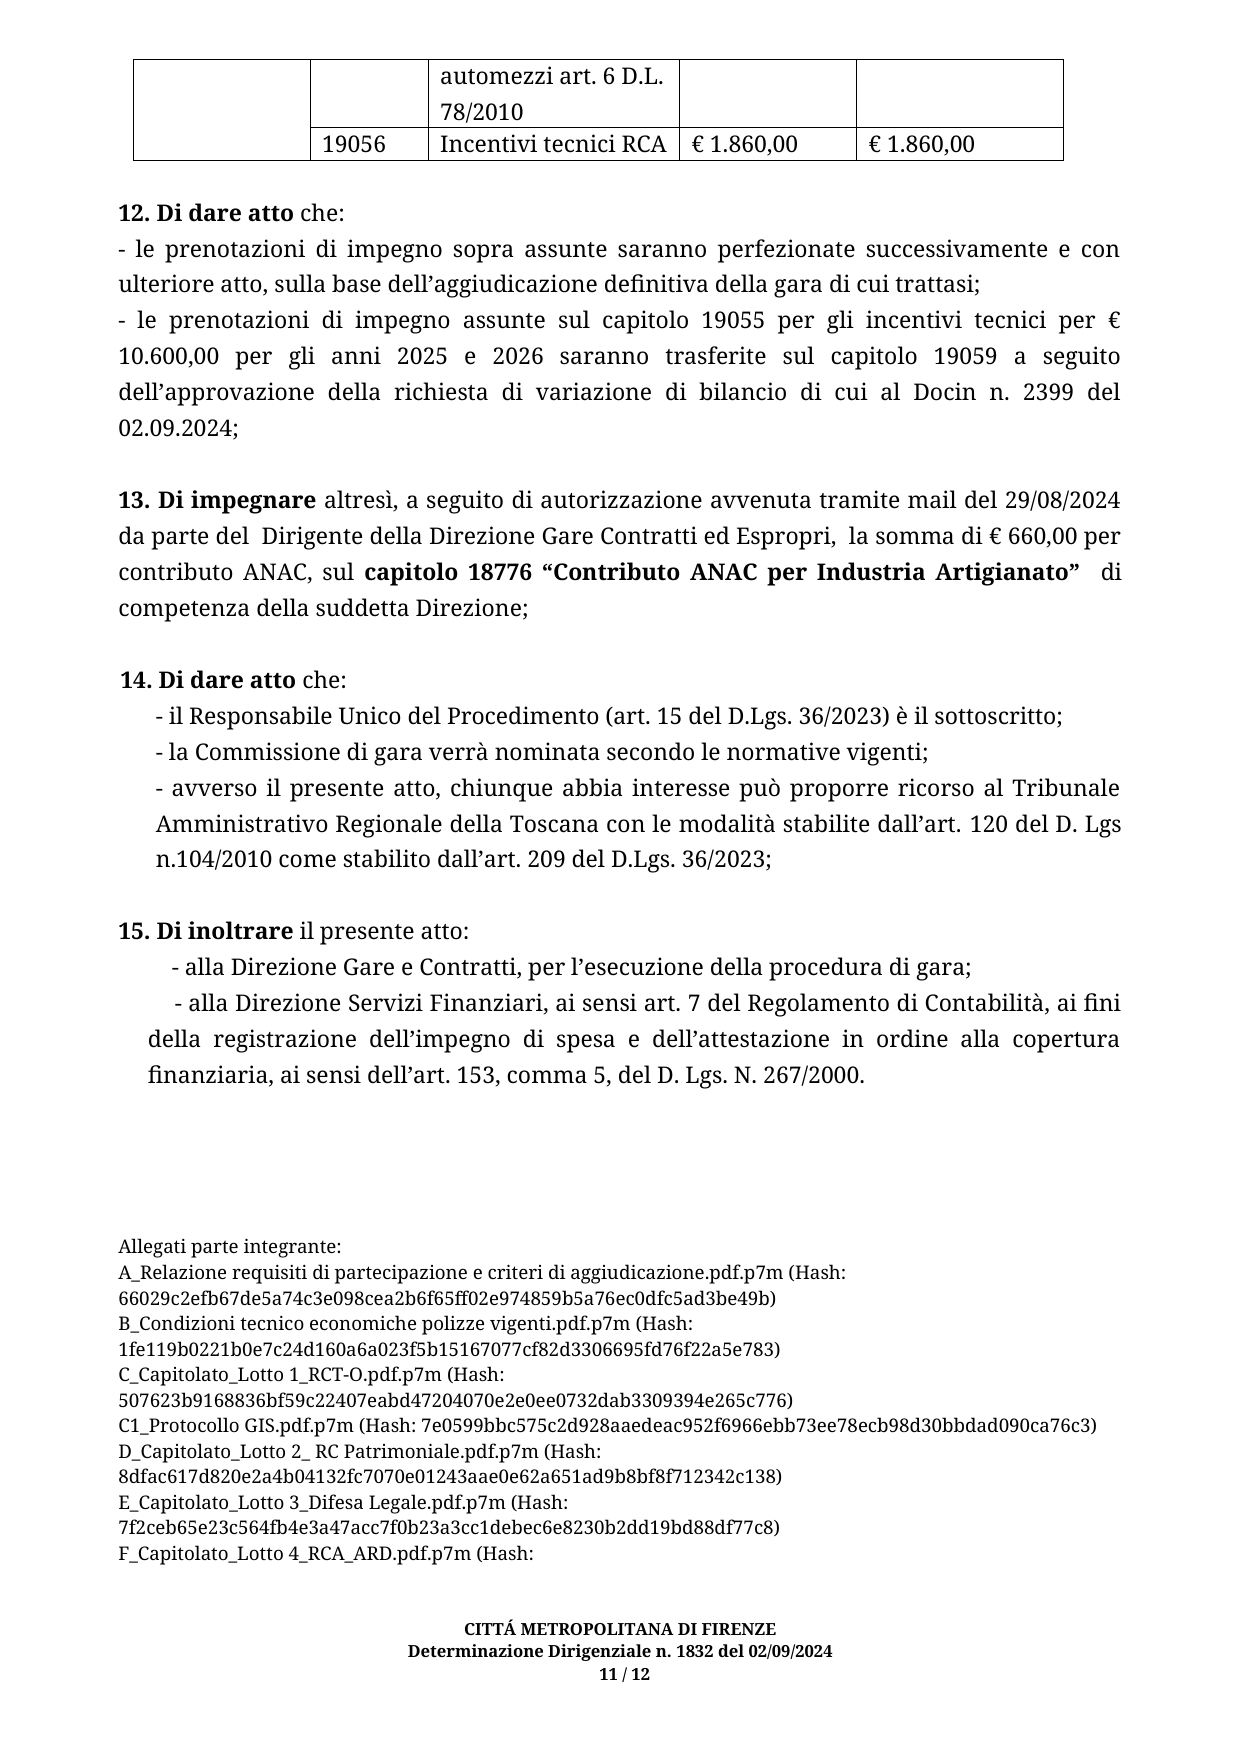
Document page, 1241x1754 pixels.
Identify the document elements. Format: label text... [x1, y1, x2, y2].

table_cell [857, 60, 1063, 127]
table_cell € 1.860,00 [680, 128, 856, 159]
table_cell 19056 [311, 128, 428, 159]
table_cell [680, 60, 856, 127]
text - avverso il presente atto, chiunque abbia interesse può proporre ricorso al Tribunale Amministrativo Regionale della Toscana con le modalità stabilite dall’art. 120 del D. Lgs n.104/2010 come stabilito dall’art. 209 del D.Lgs. 36/2023; [156, 772, 1122, 875]
text 15. Di inoltrare il presente atto: [118, 915, 1122, 947]
text 13. Di impegnare altresì, a seguito di autorizzazione avvenuta tramite mail del 29/08/2024 da parte del Dirigente della Direzione Gare Contratti ed Espropri, la somma di € 660,00 per contributo ANAC, sul capitolo 18776 “Contributo ANAC per Industria Artigianato” di competenza della suddetta Direzione; [118, 484, 1122, 623]
text E_Capitolato_Lotto 3_Difesa Legale.pdf.p7m (Hash: 7f2ceb65e23c564fb4e3a47acc7f0b23a3cc1debec6e8230b2dd19bd88df77c8) [118, 1489, 1122, 1540]
text - le prenotazioni di impegno sopra assunte saranno perfezionate successivamente e con ulteriore atto, sulla base dell’aggiudicazione definitiva della gara di cui trattasi; [118, 232, 1122, 300]
text 14. Di dare atto che: [120, 664, 1122, 695]
text - le prenotazioni di impegno assunte sul capitolo 19055 per gli incentivi tecnici per € 10.600,00 per gli anni 2025 e 2026 saranno trasferite sul capitolo 19059 a seguito dell’approvazione della richiesta di variazione di bilancio di cui al Docin n. 2399 del 02.09.2024; [118, 304, 1122, 443]
text D_Capitolato_Lotto 2_ RC Patrimoniale.pdf.p7m (Hash: 8dfac617d820e2a4b04132fc7070e01243aae0e62a651ad9b8bf8f712342c138) [118, 1438, 1122, 1489]
text C_Capitolato_Lotto 1_RCT-O.pdf.p7m (Hash: 507623b9168836bf59c22407eabd47204070e2e0ee0732dab3309394e265c776) [118, 1361, 1122, 1412]
text - il Responsabile Unico del Procedimento (art. 15 del D.Lgs. 36/2023) è il sottoscritto; [156, 700, 1122, 731]
table_cell automezzi art. 6 D.L. 78/2010 [429, 60, 679, 127]
text A_Relazione requisiti di partecipazione e criteri di aggiudicazione.pdf.p7m (Hash: 66029c2efb67de5a74c3e098cea2b6f65ff02e974859b5a76ec0dfc5ad3be49b) [118, 1259, 1122, 1310]
table_cell € 1.860,00 [857, 128, 1063, 159]
text - alla Direzione Servizi Finanziari, ai sensi art. 7 del Regolamento di Contabilità, ai fini della registrazione dell’impegno di spesa e dell’attestazione in ordine alla copertura finanziaria, ai sensi dell’art. 153, comma 5, del D. Lgs. N. 267/2000. [148, 987, 1122, 1090]
table_cell Incentivi tecnici RCA [429, 128, 679, 159]
text - alla Direzione Gare e Contratti, per l’esecuzione della procedura di gara; [148, 951, 1122, 982]
text C1_Protocollo GIS.pdf.p7m (Hash: 7e0599bbc575c2d928aaedeac952f6966ebb73ee78ecb98d30bbdad090ca76c3) [118, 1412, 1122, 1438]
text 12. Di dare atto che: [118, 197, 1122, 228]
text B_Condizioni tecnico economiche polizze vigenti.pdf.p7m (Hash: 1fe119b0221b0e7c24d160a6a023f5b15167077cf82d3306695fd76f22a5e783) [118, 1310, 1122, 1361]
text - la Commissione di gara verrà nominata secondo le normative vigenti; [156, 736, 1122, 767]
table_cell [311, 60, 428, 127]
text Allegati parte integrante: [118, 1234, 1122, 1259]
text F_Capitolato_Lotto 4_RCA_ARD.pdf.p7m (Hash: [118, 1540, 1122, 1566]
table_cell [134, 60, 310, 159]
